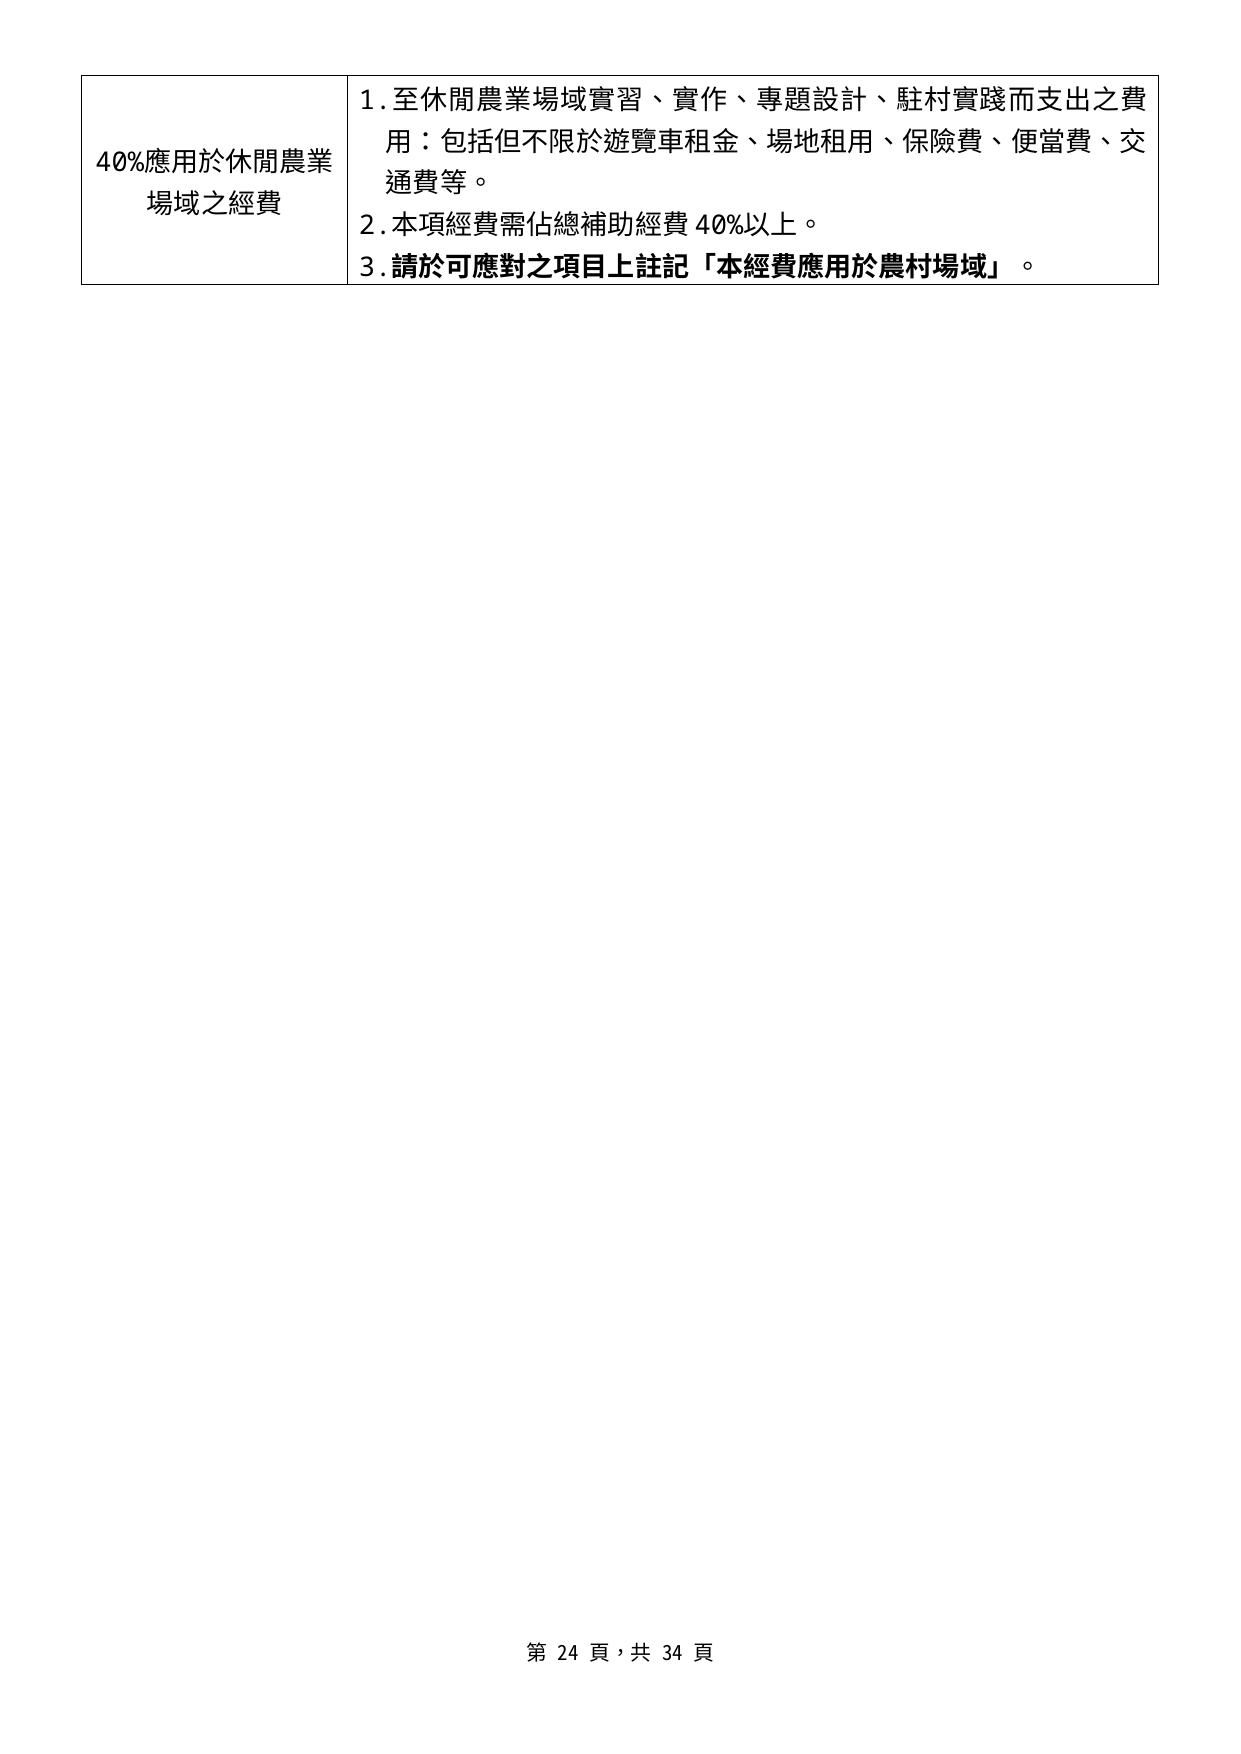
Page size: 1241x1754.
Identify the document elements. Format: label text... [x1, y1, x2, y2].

table_cell 40%應用於休閒農業場域之經費 [82, 76, 347, 284]
table_cell 1.至休閒農業場域實習、實作、專題設計、駐村實踐而支出之費用：包括但不限於遊覽車租金、場地租用、保險費、便當費、交通費等。 2.本項經費需佔總補助經費40%以上。 3.請於可應對之項目上註記「本經費應用於農村場域」。 [348, 76, 1158, 284]
